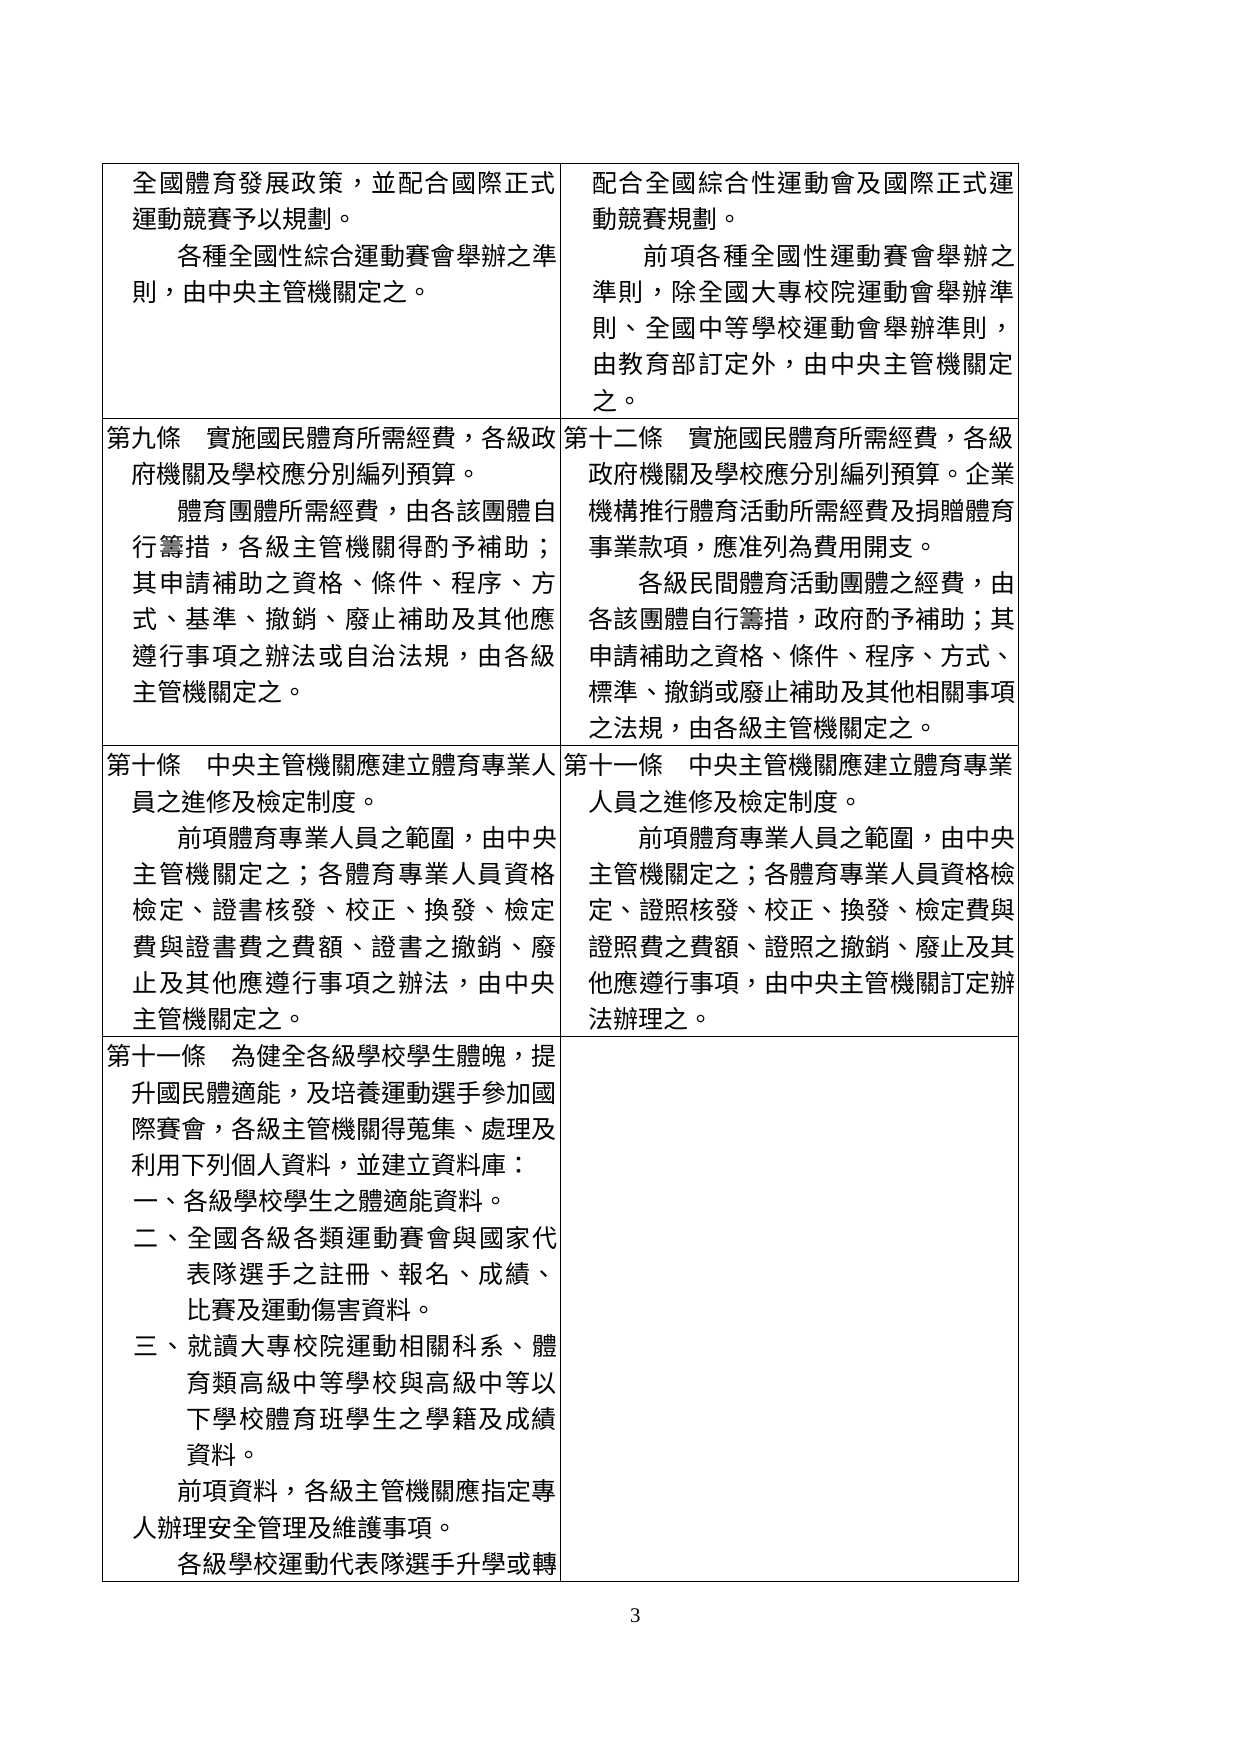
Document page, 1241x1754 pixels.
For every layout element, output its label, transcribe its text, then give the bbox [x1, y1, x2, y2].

table_cell 第十一條 中央主管機關應建立體育專業人員之進修及檢定制度。 前項體育專業人員之範圍，由中央主管機關定之；各體育專業人員資格檢定、證照核發、校正、換發、檢定費與證照費之費額、證照之撤銷、廢止及其他應遵行事項，由中央主管機關訂定辦法辦理之。 [561, 746, 1018, 1036]
table_cell [561, 1037, 1018, 1581]
table_cell 第十一條 為健全各級學校學生體魄，提升國民體適能，及培養運動選手參加國際賽會，各級主管機關得蒐集、處理及利用下列個人資料，並建立資料庫： 一、各級學校學生之體適能資料。 二、全國各級各類運動賽會與國家代表隊選手之註冊、報名、成績、比賽及運動傷害資料。 三、就讀大專校院運動相關科系、體育類高級中等學校與高級中等以下學校體育班學生之學籍及成績資料。 前項資料，各級主管機關應指定專人辦理安全管理及維護事項。 各級學校運動代表隊選手升學或轉 [103, 1037, 560, 1581]
table_cell 全國體育發展政策，並配合國際正式運動競賽予以規劃。 各種全國性綜合運動賽會舉辦之準則，由中央主管機關定之。 [103, 164, 560, 417]
table_cell 第十二條 實施國民體育所需經費，各級政府機關及學校應分別編列預算。企業機構推行體育活動所需經費及捐贈體育事業款項，應准列為費用開支。 各級民間體育活動團體之經費，由各該團體自行籌措，政府酌予補助；其申請補助之資格、條件、程序、方式、標準、撤銷或廢止補助及其他相關事項之法規，由各級主管機關定之。 [561, 419, 1018, 745]
table_cell 配合全國綜合性運動會及國際正式運動競賽規劃。 前項各種全國性運動賽會舉辦之準則，除全國大專校院運動會舉辦準則、全國中等學校運動會舉辦準則，由教育部訂定外，由中央主管機關定之。 [561, 164, 1018, 417]
table_cell 第九條 實施國民體育所需經費，各級政府機關及學校應分別編列預算。 體育團體所需經費，由各該團體自行籌措，各級主管機關得酌予補助；其申請補助之資格、條件、程序、方式、基準、撤銷、廢止補助及其他應遵行事項之辦法或自治法規，由各級主管機關定之。 [103, 419, 560, 745]
table_cell 第十條 中央主管機關應建立體育專業人員之進修及檢定制度。 前項體育專業人員之範圍，由中央主管機關定之；各體育專業人員資格檢定、證書核發、校正、換發、檢定費與證書費之費額、證書之撤銷、廢止及其他應遵行事項之辦法，由中央主管機關定之。 [103, 746, 560, 1036]
